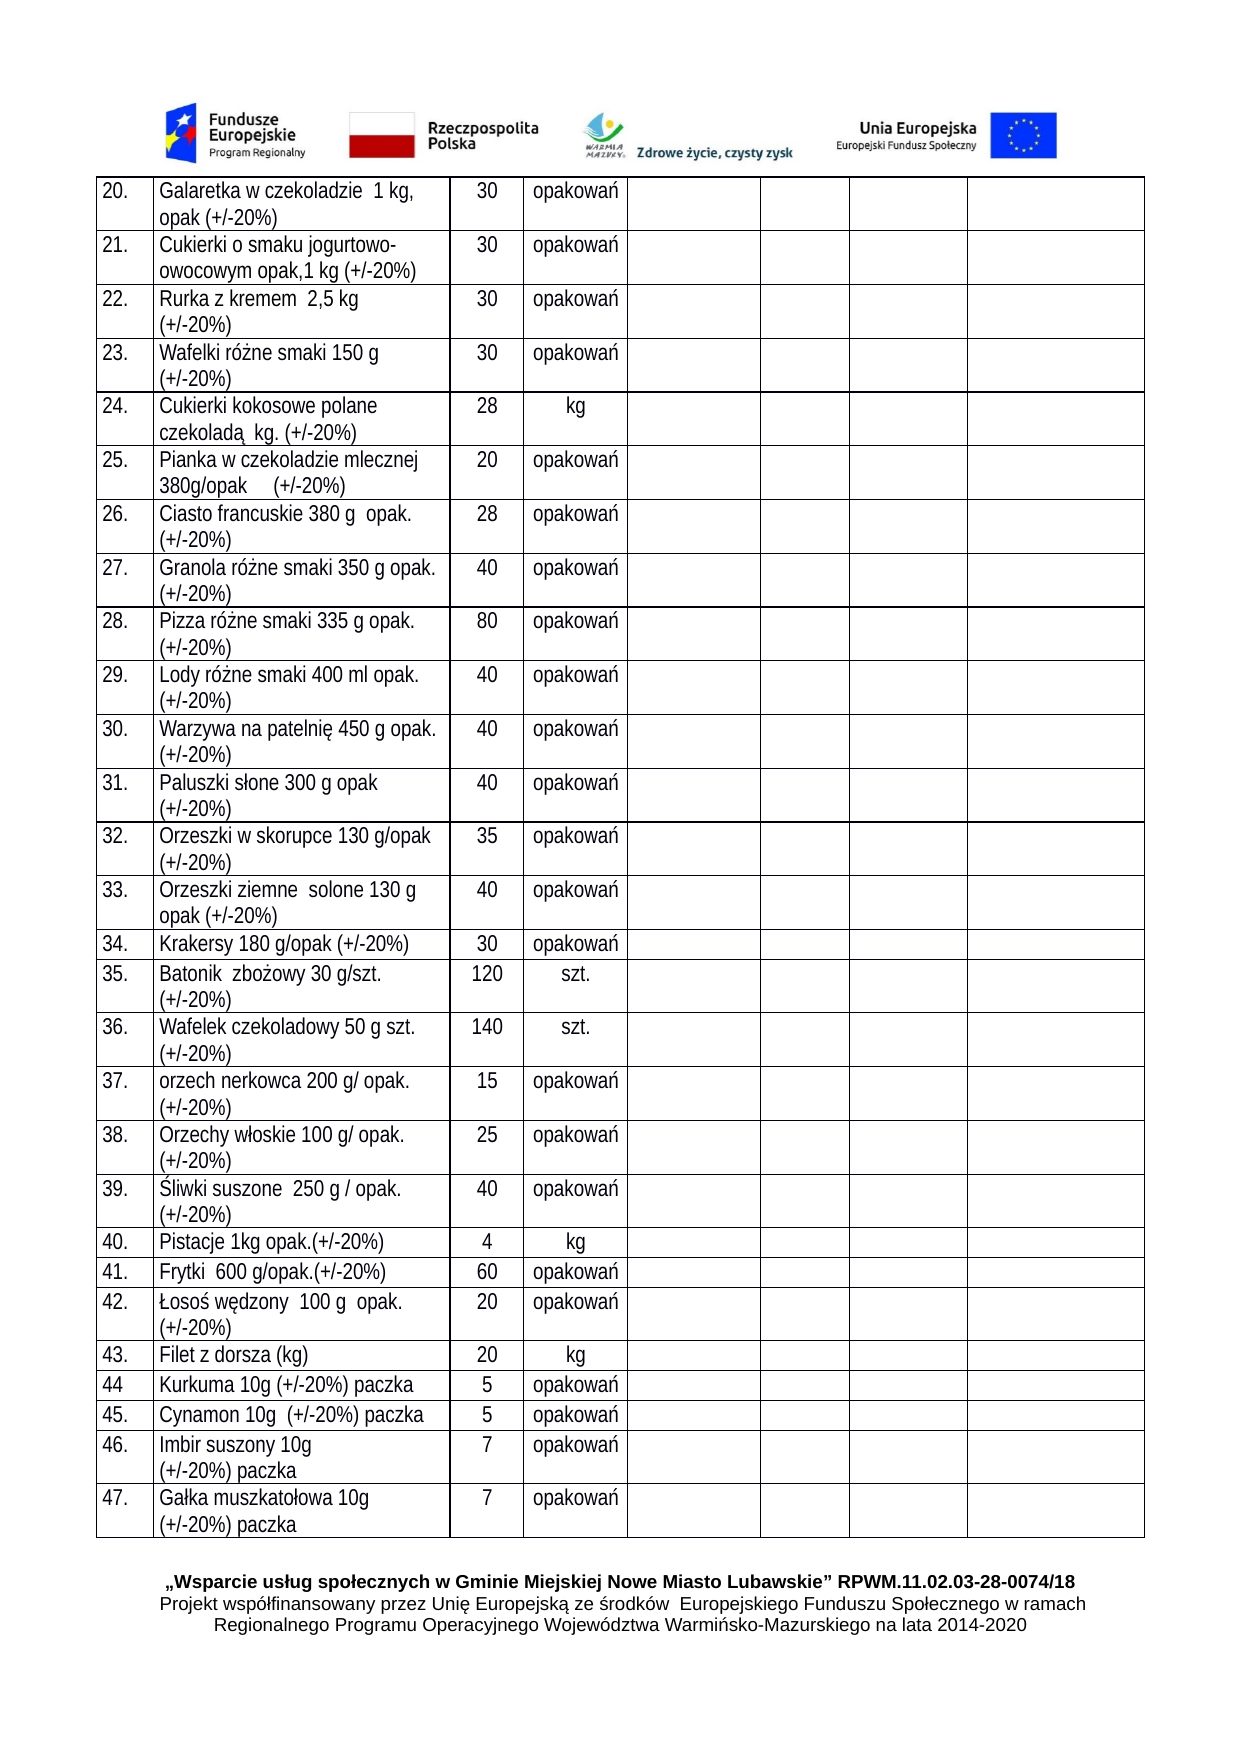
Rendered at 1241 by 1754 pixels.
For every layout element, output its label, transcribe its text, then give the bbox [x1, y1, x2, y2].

table_cell [628, 231, 760, 284]
table_cell 28 [451, 393, 523, 445]
table_cell [968, 339, 1144, 391]
table_cell 40 [451, 554, 523, 606]
table_cell kg [524, 1228, 627, 1257]
table_cell [628, 876, 760, 929]
table_cell Kurkuma 10g (+/-20%) paczka [154, 1371, 449, 1400]
table_cell opakowań [524, 1431, 627, 1483]
table_cell [761, 876, 849, 929]
table_cell [628, 1371, 760, 1400]
table_cell opakowań [524, 1371, 627, 1400]
table_cell kg [524, 1341, 627, 1370]
table_cell [628, 930, 760, 958]
table_cell opakowań [524, 608, 627, 660]
table_cell 20 [451, 1341, 523, 1370]
table_cell 40 [451, 661, 523, 714]
table_cell 44 [97, 1371, 153, 1400]
table_cell [968, 1431, 1144, 1483]
table_cell [628, 1341, 760, 1370]
table_cell [761, 1431, 849, 1483]
table_cell [761, 446, 849, 499]
table_cell [850, 715, 967, 768]
table_cell opakowań [524, 1258, 627, 1287]
table_cell 35. [97, 960, 153, 1012]
table_cell [850, 1067, 967, 1120]
table_cell opakowań [524, 1484, 627, 1537]
table_cell 140 [451, 1013, 523, 1066]
table_cell opakowań [524, 285, 627, 338]
table_cell [628, 285, 760, 338]
table_cell [968, 1288, 1144, 1340]
table_cell Imbir suszony 10g (+/-20%) paczka [154, 1431, 449, 1483]
table_cell [968, 769, 1144, 821]
table_cell [968, 1175, 1144, 1227]
table_cell opakowań [524, 554, 627, 606]
table_cell [761, 500, 849, 553]
table_cell [968, 1341, 1144, 1370]
table_cell 15 [451, 1067, 523, 1120]
table_cell 120 [451, 960, 523, 1012]
picture [141, 86, 1078, 177]
table_cell [761, 178, 849, 230]
table_cell [761, 661, 849, 714]
table_cell [850, 1013, 967, 1066]
table_cell 25 [451, 1121, 523, 1173]
table_cell [761, 554, 849, 606]
table_cell 40 [451, 769, 523, 821]
table_cell 33. [97, 876, 153, 929]
table_cell opakowań [524, 715, 627, 768]
table_cell [628, 1175, 760, 1227]
table_cell 40 [451, 715, 523, 768]
table_cell kg [524, 393, 627, 445]
table_cell [761, 930, 849, 958]
table_cell [850, 661, 967, 714]
table_cell [628, 960, 760, 1012]
table_cell [761, 1288, 849, 1340]
table_cell [628, 769, 760, 821]
table_cell Orzechy włoskie 100 g/ opak. (+/-20%) [154, 1121, 449, 1173]
table_cell Paluszki słone 300 g opak (+/-20%) [154, 769, 449, 821]
table_cell Ciasto francuskie 380 g opak. (+/-20%) [154, 500, 449, 553]
table_cell [850, 339, 967, 391]
table_cell Lody różne smaki 400 ml opak. (+/-20%) [154, 661, 449, 714]
table_cell [968, 231, 1144, 284]
table_cell [761, 1013, 849, 1066]
table_cell 23. [97, 339, 153, 391]
table_cell 29. [97, 661, 153, 714]
table_cell 27. [97, 554, 153, 606]
table_cell [968, 1484, 1144, 1537]
table_cell [850, 1431, 967, 1483]
table_cell opakowań [524, 1121, 627, 1173]
table_cell [850, 1371, 967, 1400]
table_cell 31. [97, 769, 153, 821]
table_cell [628, 178, 760, 230]
table_cell [761, 1067, 849, 1120]
table_cell 30 [451, 339, 523, 391]
table_cell [761, 1121, 849, 1173]
table_cell [968, 661, 1144, 714]
table_cell Pistacje 1kg opak.(+/-20%) [154, 1228, 449, 1257]
table_cell opakowań [524, 178, 627, 230]
table_cell 30 [451, 930, 523, 958]
table_cell [761, 1401, 849, 1429]
table_cell [850, 1288, 967, 1340]
table_cell 7 [451, 1431, 523, 1483]
table_cell [850, 608, 967, 660]
table_cell [850, 285, 967, 338]
table_cell [850, 1121, 967, 1173]
table_cell Rurka z kremem 2,5 kg (+/-20%) [154, 285, 449, 338]
table_cell 26. [97, 500, 153, 553]
table_cell Łosoś wędzony 100 g opak. (+/-20%) [154, 1288, 449, 1340]
table_cell [761, 823, 849, 875]
table_cell 46. [97, 1431, 153, 1483]
table_cell [628, 1258, 760, 1287]
table_cell Krakersy 180 g/opak (+/-20%) [154, 930, 449, 958]
table_cell [628, 554, 760, 606]
table_cell szt. [524, 960, 627, 1012]
table_cell [850, 393, 967, 445]
table_cell [968, 393, 1144, 445]
table_cell Wafelki różne smaki 150 g (+/-20%) [154, 339, 449, 391]
table_cell Filet z dorsza (kg) [154, 1341, 449, 1370]
table_cell [628, 1401, 760, 1429]
table_cell Pianka w czekoladzie mlecznej 380g/opak (+/-20%) [154, 446, 449, 499]
table_cell [850, 500, 967, 553]
table_cell 47. [97, 1484, 153, 1537]
table_cell [968, 446, 1144, 499]
table_cell [968, 1258, 1144, 1287]
table_cell [761, 715, 849, 768]
table_cell [628, 1013, 760, 1066]
table_cell [968, 960, 1144, 1012]
table_cell [628, 715, 760, 768]
table_cell [628, 500, 760, 553]
table_cell [628, 446, 760, 499]
table_cell [968, 1013, 1144, 1066]
table_cell [850, 231, 967, 284]
table_cell [628, 1484, 760, 1537]
table_cell [968, 178, 1144, 230]
table_cell [628, 1228, 760, 1257]
table_cell [850, 930, 967, 958]
table_cell 21. [97, 231, 153, 284]
table_cell 20. [97, 178, 153, 230]
table_cell 28. [97, 608, 153, 660]
table_cell [850, 823, 967, 875]
table_cell [850, 1175, 967, 1227]
table_cell 60 [451, 1258, 523, 1287]
table_cell [850, 1228, 967, 1257]
table_cell Frytki 600 g/opak.(+/-20%) [154, 1258, 449, 1287]
table_cell 37. [97, 1067, 153, 1120]
table_cell [850, 446, 967, 499]
table_cell [761, 393, 849, 445]
table_cell [968, 500, 1144, 553]
table_cell 40 [451, 876, 523, 929]
table_cell 30 [451, 178, 523, 230]
table_cell 5 [451, 1371, 523, 1400]
table_cell [850, 769, 967, 821]
table_cell Pizza różne smaki 335 g opak. (+/-20%) [154, 608, 449, 660]
table_cell [628, 1121, 760, 1173]
table_cell 41. [97, 1258, 153, 1287]
table_cell 45. [97, 1401, 153, 1429]
table_cell [628, 608, 760, 660]
table_cell 20 [451, 1288, 523, 1340]
table_cell [968, 1371, 1144, 1400]
table_cell 30 [451, 285, 523, 338]
table_cell 42. [97, 1288, 153, 1340]
table_cell Cynamon 10g (+/-20%) paczka [154, 1401, 449, 1429]
table_cell [761, 769, 849, 821]
table_cell 35 [451, 823, 523, 875]
table_cell 30 [451, 231, 523, 284]
table_cell opakowań [524, 930, 627, 958]
table_cell [761, 1371, 849, 1400]
table_cell [850, 1341, 967, 1370]
table_cell opakowań [524, 769, 627, 821]
table_cell opakowań [524, 1067, 627, 1120]
table_cell [968, 715, 1144, 768]
table_cell [761, 231, 849, 284]
table_cell 7 [451, 1484, 523, 1537]
table_cell Orzeszki w skorupce 130 g/opak (+/-20%) [154, 823, 449, 875]
table_cell [628, 393, 760, 445]
table_cell [628, 1431, 760, 1483]
table_cell [628, 661, 760, 714]
table_cell 20 [451, 446, 523, 499]
table_cell 34. [97, 930, 153, 958]
table_cell [850, 554, 967, 606]
table_cell [761, 339, 849, 391]
table_cell [761, 1484, 849, 1537]
table_cell [761, 1228, 849, 1257]
table_cell [850, 1258, 967, 1287]
table_cell szt. [524, 1013, 627, 1066]
table_cell [968, 285, 1144, 338]
table_cell [968, 554, 1144, 606]
table_cell 80 [451, 608, 523, 660]
table_cell opakowań [524, 500, 627, 553]
table_cell 30. [97, 715, 153, 768]
table_cell 36. [97, 1013, 153, 1066]
table_cell [628, 339, 760, 391]
table_cell opakowań [524, 876, 627, 929]
table_cell Warzywa na patelnię 450 g opak. (+/-20%) [154, 715, 449, 768]
table_cell [968, 823, 1144, 875]
table_cell [761, 1175, 849, 1227]
table_cell 39. [97, 1175, 153, 1227]
table_cell [761, 608, 849, 660]
table_cell [628, 823, 760, 875]
table_cell 38. [97, 1121, 153, 1173]
table_cell 43. [97, 1341, 153, 1370]
table_cell 25. [97, 446, 153, 499]
table_cell [850, 1401, 967, 1429]
table_cell 5 [451, 1401, 523, 1429]
table_cell opakowań [524, 1175, 627, 1227]
table_cell [761, 285, 849, 338]
table_cell Śliwki suszone 250 g / opak. (+/-20%) [154, 1175, 449, 1227]
table_cell [850, 1484, 967, 1537]
table_cell [850, 960, 967, 1012]
table_cell Cukierki kokosowe polane czekoladą kg. (+/-20%) [154, 393, 449, 445]
table_cell 32. [97, 823, 153, 875]
table_cell Gałka muszkatołowa 10g (+/-20%) paczka [154, 1484, 449, 1537]
table_cell [761, 1258, 849, 1287]
table_cell [968, 930, 1144, 958]
table_cell 22. [97, 285, 153, 338]
table_cell opakowań [524, 1401, 627, 1429]
table_cell opakowań [524, 231, 627, 284]
table_cell orzech nerkowca 200 g/ opak. (+/-20%) [154, 1067, 449, 1120]
table_cell [968, 1401, 1144, 1429]
table_cell Wafelek czekoladowy 50 g szt. (+/-20%) [154, 1013, 449, 1066]
table_cell 40 [451, 1175, 523, 1227]
table_cell opakowań [524, 446, 627, 499]
table_cell Orzeszki ziemne solone 130 g opak (+/-20%) [154, 876, 449, 929]
table_cell Batonik zbożowy 30 g/szt. (+/-20%) [154, 960, 449, 1012]
table_cell 40. [97, 1228, 153, 1257]
table_cell opakowań [524, 823, 627, 875]
table_cell [968, 876, 1144, 929]
table_cell [628, 1288, 760, 1340]
table_cell Galaretka w czekoladzie 1 kg, opak (+/-20%) [154, 178, 449, 230]
table_cell [968, 1121, 1144, 1173]
table_cell [628, 1067, 760, 1120]
table_cell 28 [451, 500, 523, 553]
table_cell [761, 960, 849, 1012]
table_cell opakowań [524, 1288, 627, 1340]
table_cell [968, 1228, 1144, 1257]
table_cell opakowań [524, 339, 627, 391]
table_cell Granola różne smaki 350 g opak. (+/-20%) [154, 554, 449, 606]
table_cell Cukierki o smaku jogurtowo-owocowym opak,1 kg (+/-20%) [154, 231, 449, 284]
table_cell 4 [451, 1228, 523, 1257]
table_cell 24. [97, 393, 153, 445]
table_cell opakowań [524, 661, 627, 714]
table_cell [850, 876, 967, 929]
table_cell [968, 608, 1144, 660]
table_cell [761, 1341, 849, 1370]
table_cell [968, 1067, 1144, 1120]
table_cell [850, 178, 967, 230]
